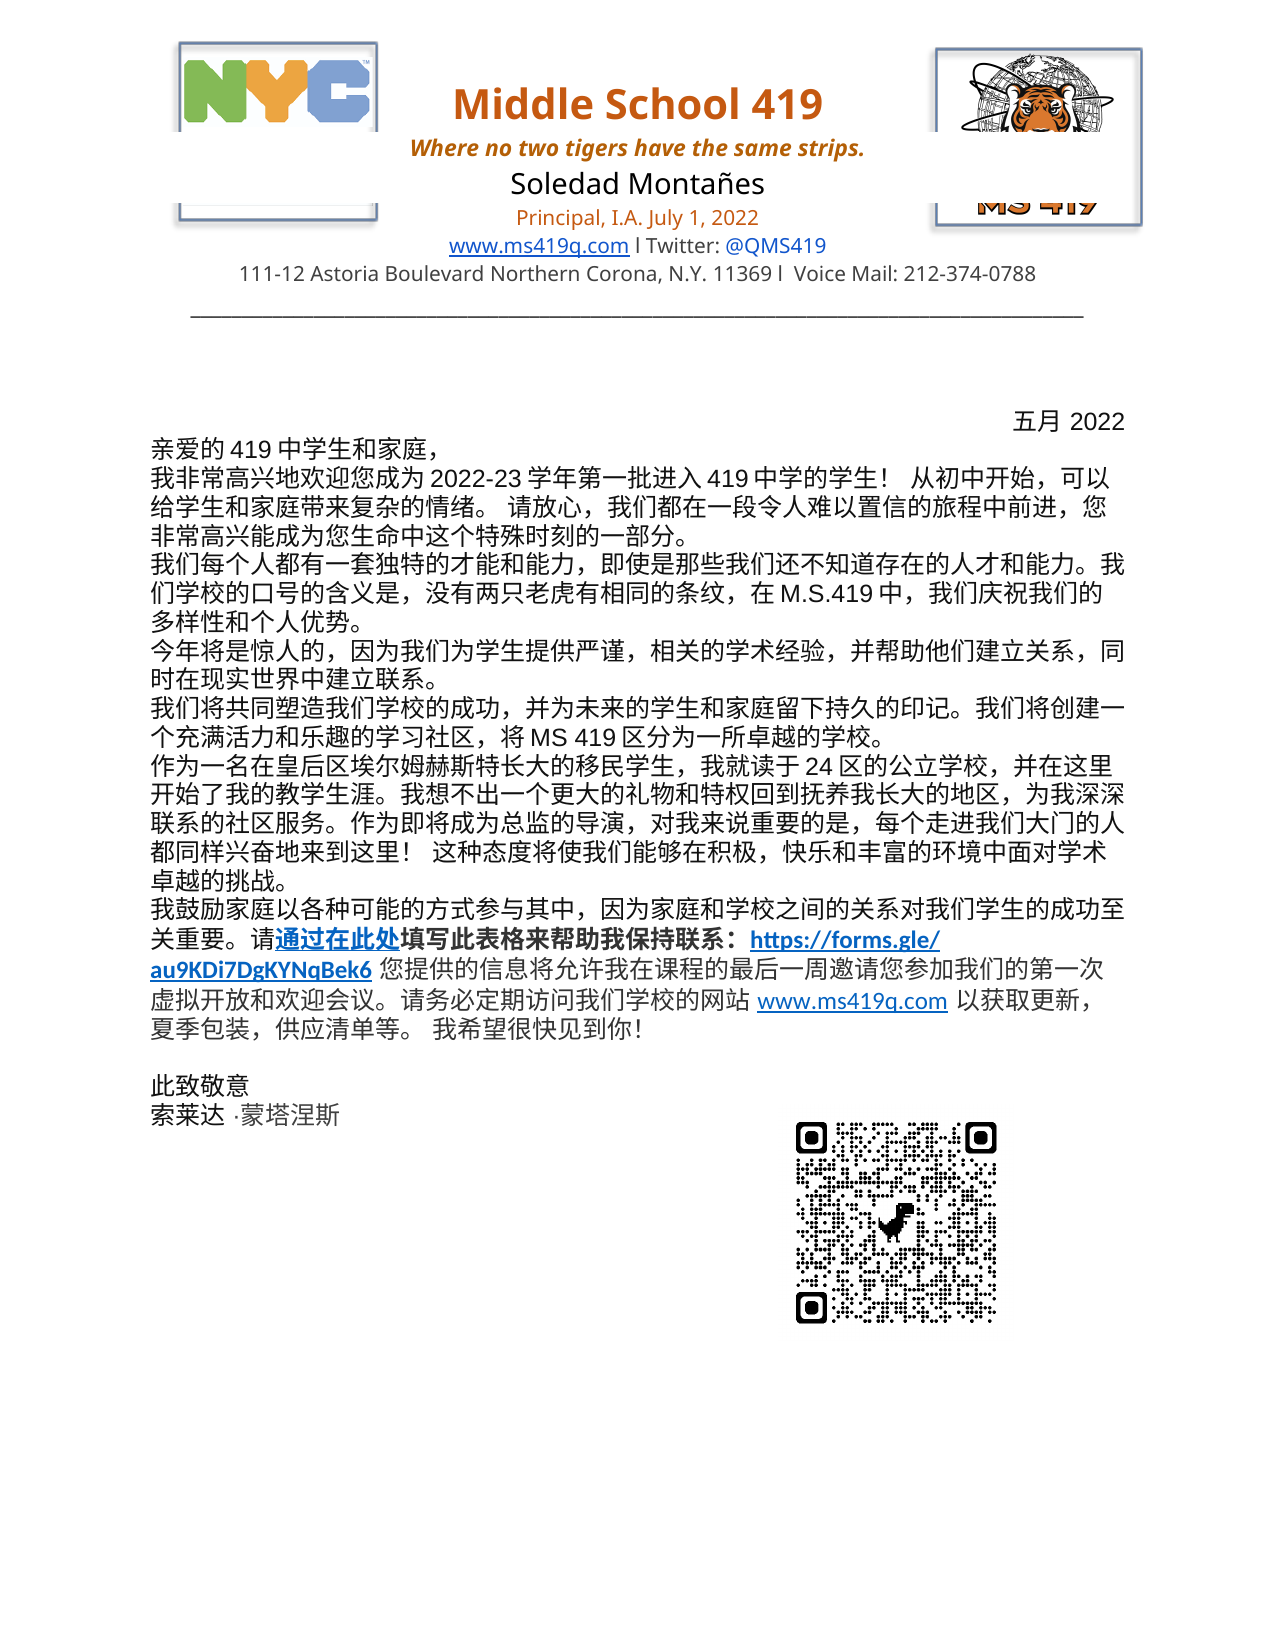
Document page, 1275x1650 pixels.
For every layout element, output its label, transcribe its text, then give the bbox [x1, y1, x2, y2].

text 五月 2022 [150, 406, 1125, 435]
text 我们将共同塑造我们学校的成功，并为未来的学生和家庭留下持久的印记。我们将创建一个充满活力和乐趣的学习社区，将MS 419区分为一所卓越的学校。 [150, 694, 1125, 751]
text 今年将是惊人的，因为我们为学生提供严谨，相关的学术经验，并帮助他们建立关系，同时在现实世界中建立联系。 [150, 636, 1125, 694]
text 我非常高兴地欢迎您成为2022-23学年第一批进入419中学的学生！ 从初中开始，可以给学生和家庭带来复杂的情绪。 请放心，我们都在一段令人难以置信的旅程中前进，您非常高兴能成为您生命中这个特殊时刻的一部分。 [150, 464, 1125, 550]
picture [778, 1104, 1014, 1341]
text 此致敬意 [150, 1072, 1125, 1101]
text 我们每个人都有一套独特的才能和能力，即使是那些我们还不知道存在的人才和能力。我们学校的口号的含义是，没有两只老虎有相同的条纹，在M.S.419中，我们庆祝我们的多样性和个人优势。 [150, 550, 1125, 636]
picture [166, 39, 382, 132]
picture [922, 44, 1147, 243]
text 亲爱的419中学生和家庭， [150, 435, 1125, 464]
picture [166, 203, 382, 238]
text 作为一名在皇后区埃尔姆赫斯特长大的移民学生，我就读于24区的公立学校，并在这里开始了我的教学生涯。我想不出一个更大的礼物和特权回到抚养我长大的地区，为我深深联系的社区服务。作为即将成为总监的导演，对我来说重要的是，每个走进我们大门的人都同样兴奋地来到这里！ 这种态度将使我们能够在积极，快乐和丰富的环境中面对学术卓越的挑战。 [150, 751, 1125, 895]
text 我鼓励家庭以各种可能的方式参与其中，因为家庭和学校之间的关系对我们学生的成功至关重要。请通过在此处填写此表格来帮助我保持联系：https://forms.gle/au9KDi7DgKYNqBek6 您提供的信息将允许我在课程的最后一周邀请您参加我们的第一次虚拟开放和欢迎会议。请务必定期访问我们学校的网站 www.ms419q.com 以获取更新，夏季包装，供应清单等。 我希望很快见到你！ [150, 895, 1125, 1044]
text 索莱达 ·蒙塔涅斯 [150, 1101, 1125, 1130]
